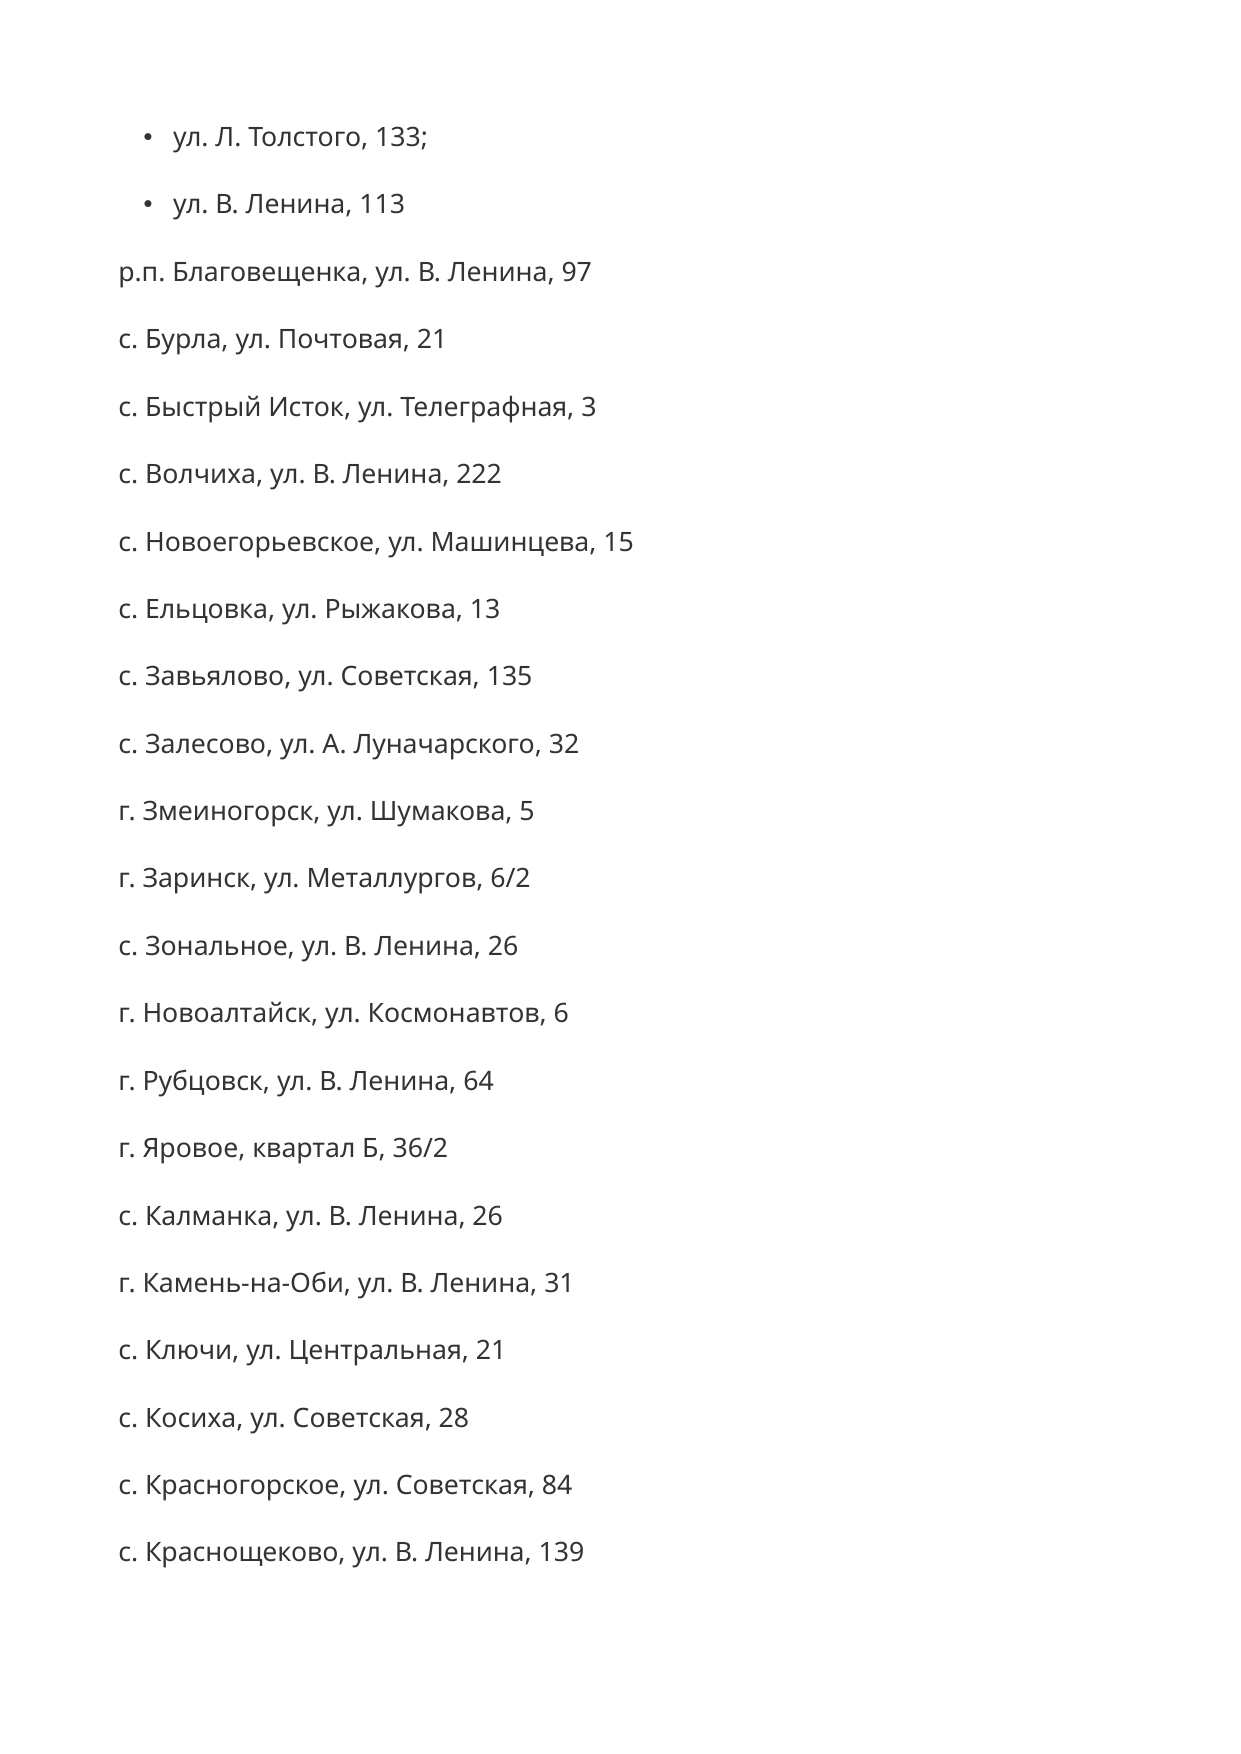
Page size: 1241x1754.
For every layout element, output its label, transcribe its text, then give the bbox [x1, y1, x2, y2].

text с. Волчиха, ул. В. Ленина, 222 [118, 455, 1122, 491]
text с. Ключи, ул. Центральная, 21 [118, 1331, 1122, 1367]
text г. Яровое, квартал Б, 36/2 [118, 1129, 1122, 1165]
text с. Новоегорьевское, ул. Машинцева, 15 [118, 522, 1122, 559]
text г. Рубцовск, ул. В. Ленина, 64 [118, 1062, 1122, 1098]
text с. Ельцовка, ул. Рыжакова, 13 [118, 590, 1122, 626]
list ул. Л. Толстого, 133; [143, 118, 1122, 154]
list ул. В. Ленина, 113 [143, 186, 1122, 222]
text с. Залесово, ул. А. Луначарского, 32 [118, 725, 1122, 761]
text с. Краснощеково, ул. В. Ленина, 139 [118, 1533, 1122, 1569]
text г. Новоалтайск, ул. Космонавтов, 6 [118, 994, 1122, 1030]
text р.п. Благовещенка, ул. В. Ленина, 97 [118, 253, 1122, 289]
text с. Калманка, ул. В. Ленина, 26 [118, 1196, 1122, 1233]
text с. Завьялово, ул. Советская, 135 [118, 657, 1122, 693]
text г. Змеиногорск, ул. Шумакова, 5 [118, 792, 1122, 828]
text с. Зональное, ул. В. Ленина, 26 [118, 927, 1122, 963]
text г. Заринск, ул. Металлургов, 6/2 [118, 859, 1122, 896]
text с. Бурла, ул. Почтовая, 21 [118, 320, 1122, 356]
text с. Косиха, ул. Советская, 28 [118, 1399, 1122, 1435]
text г. Камень-на-Оби, ул. В. Ленина, 31 [118, 1264, 1122, 1300]
text с. Быстрый Исток, ул. Телеграфная, 3 [118, 388, 1122, 424]
text с. Красногорское, ул. Советская, 84 [118, 1466, 1122, 1502]
